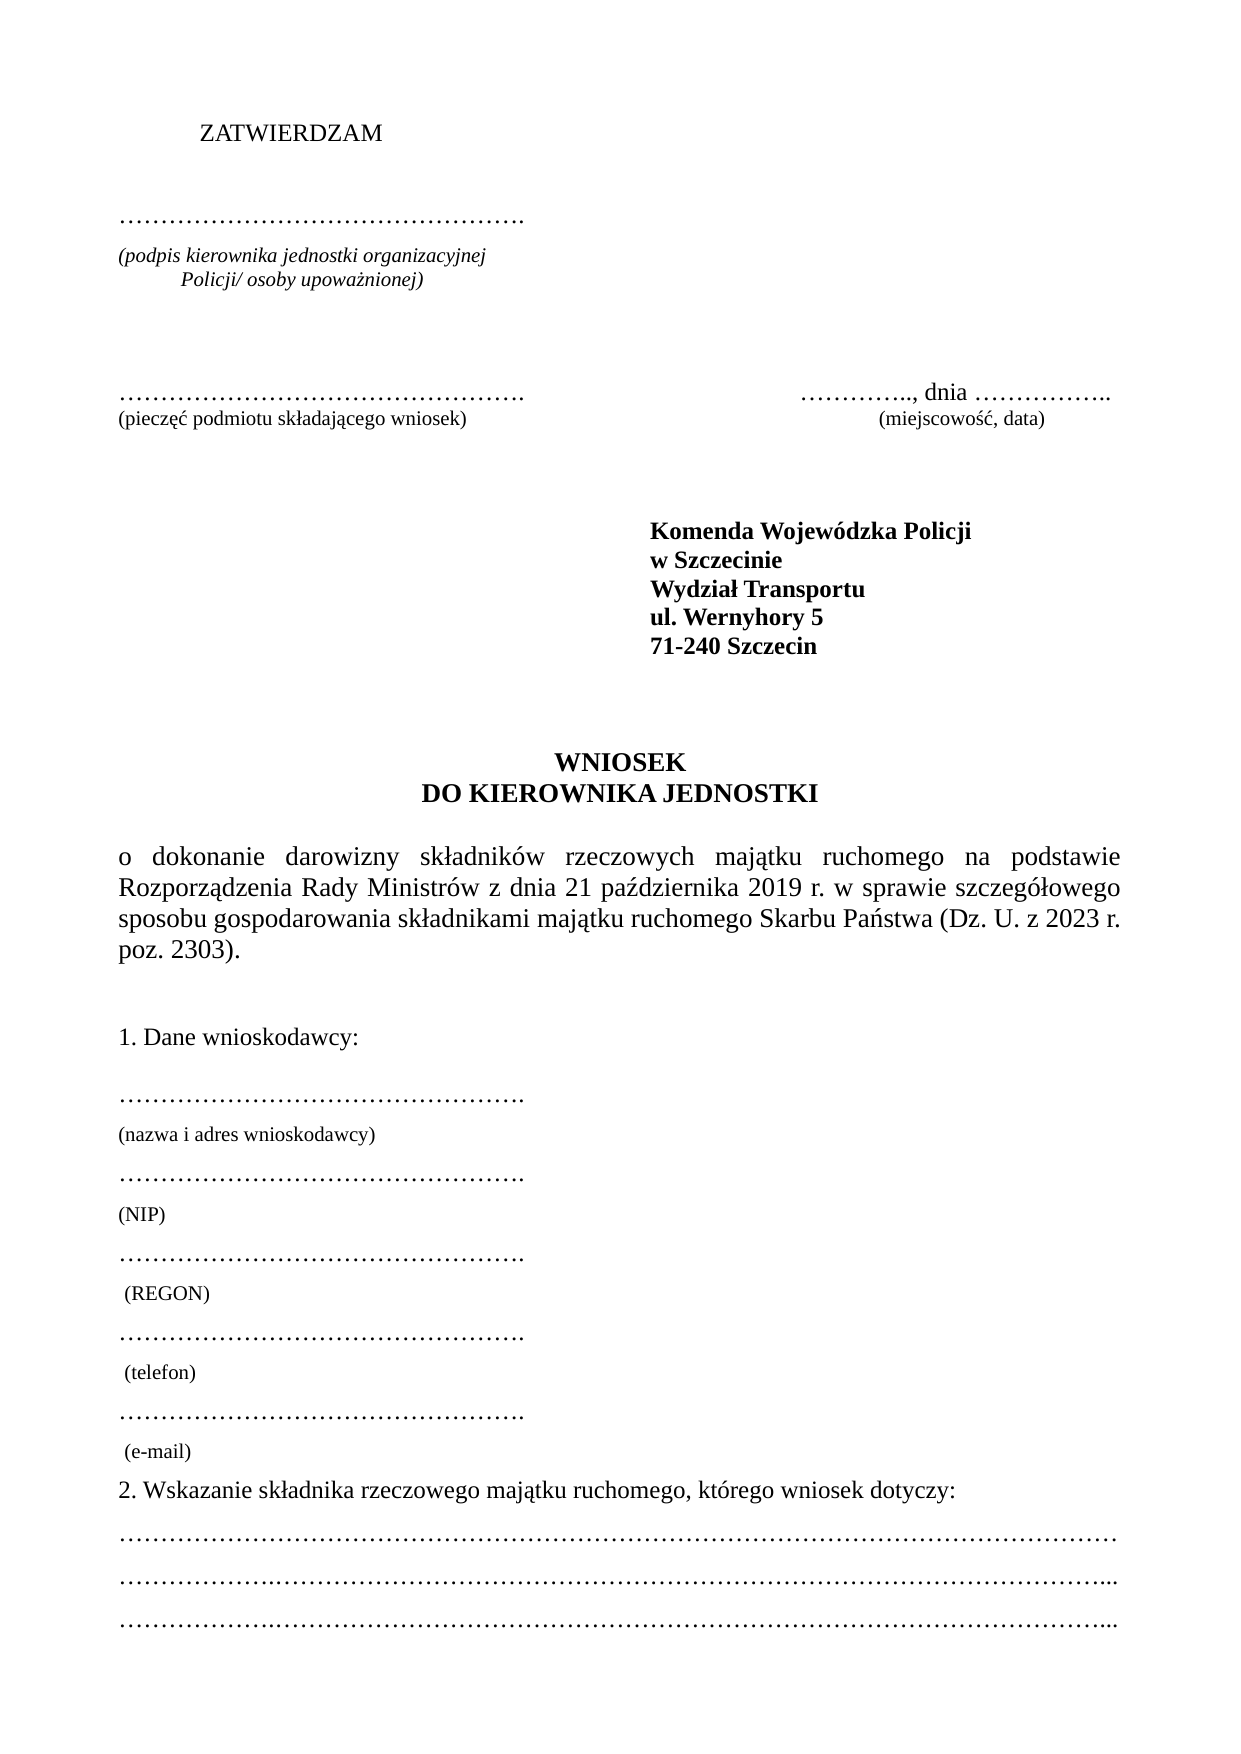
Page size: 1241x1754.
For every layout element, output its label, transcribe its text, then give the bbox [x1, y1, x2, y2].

text …………………………………………. [118, 1396, 1122, 1425]
text …………………………………………. [118, 1158, 1122, 1187]
text (nazwa i adres wnioskodawcy) [118, 1122, 1122, 1146]
list 1. Dane wnioskodawcy: [118, 1022, 1122, 1051]
text (e-mail) [124, 1439, 1122, 1463]
text WNIOSEK [118, 746, 1122, 777]
text ……………….………………………………………………………………………………………... [118, 1604, 1122, 1633]
text (NIP) [118, 1202, 1122, 1226]
text ………………………………………………………………………………………………………… [118, 1518, 1122, 1547]
text …………………………………………. [118, 1079, 1122, 1108]
text DO KIEROWNIKA JEDNOSTKI [118, 777, 1122, 808]
text o dokonanie darowizny składników rzeczowych majątku ruchomego na podstawie Rozporządzenia Rady Ministrów z dnia 21 października 2019 r. w sprawie szczegółowego sposobu gospodarowania składnikami majątku ruchomego Skarbu Państwa (Dz. U. z 2023 r. poz. 2303). [118, 840, 1122, 964]
text (telefon) [124, 1360, 1122, 1384]
text 71-240 Szczecin [650, 631, 1122, 660]
text …………………………………………. ………….., dnia …………….. (pieczęć podmiotu składającego wniosek) (miejscowość, data) [118, 377, 1122, 430]
text (podpis kierownika jednostki organizacyjnej [118, 243, 1122, 267]
text Policji/ osoby upoważnionej) [118, 267, 1122, 291]
text …………………………………………. [118, 1317, 1122, 1346]
text 2. Wskazanie składnika rzeczowego majątku ruchomego, którego wniosek dotyczy: [118, 1475, 1122, 1504]
text Wydział Transportu [650, 574, 1122, 602]
text (REGON) [124, 1281, 1122, 1305]
text …………………………………………. [118, 1238, 1122, 1266]
text ……………….………………………………………………………………………………………... [118, 1561, 1122, 1590]
text ul. Wernyhory 5 [650, 602, 1122, 631]
text …………………………………………. [118, 200, 1122, 228]
text Komenda Wojewódzka Policji w Szczecinie [650, 516, 1122, 574]
text ZATWIERDZAM [118, 118, 1122, 147]
